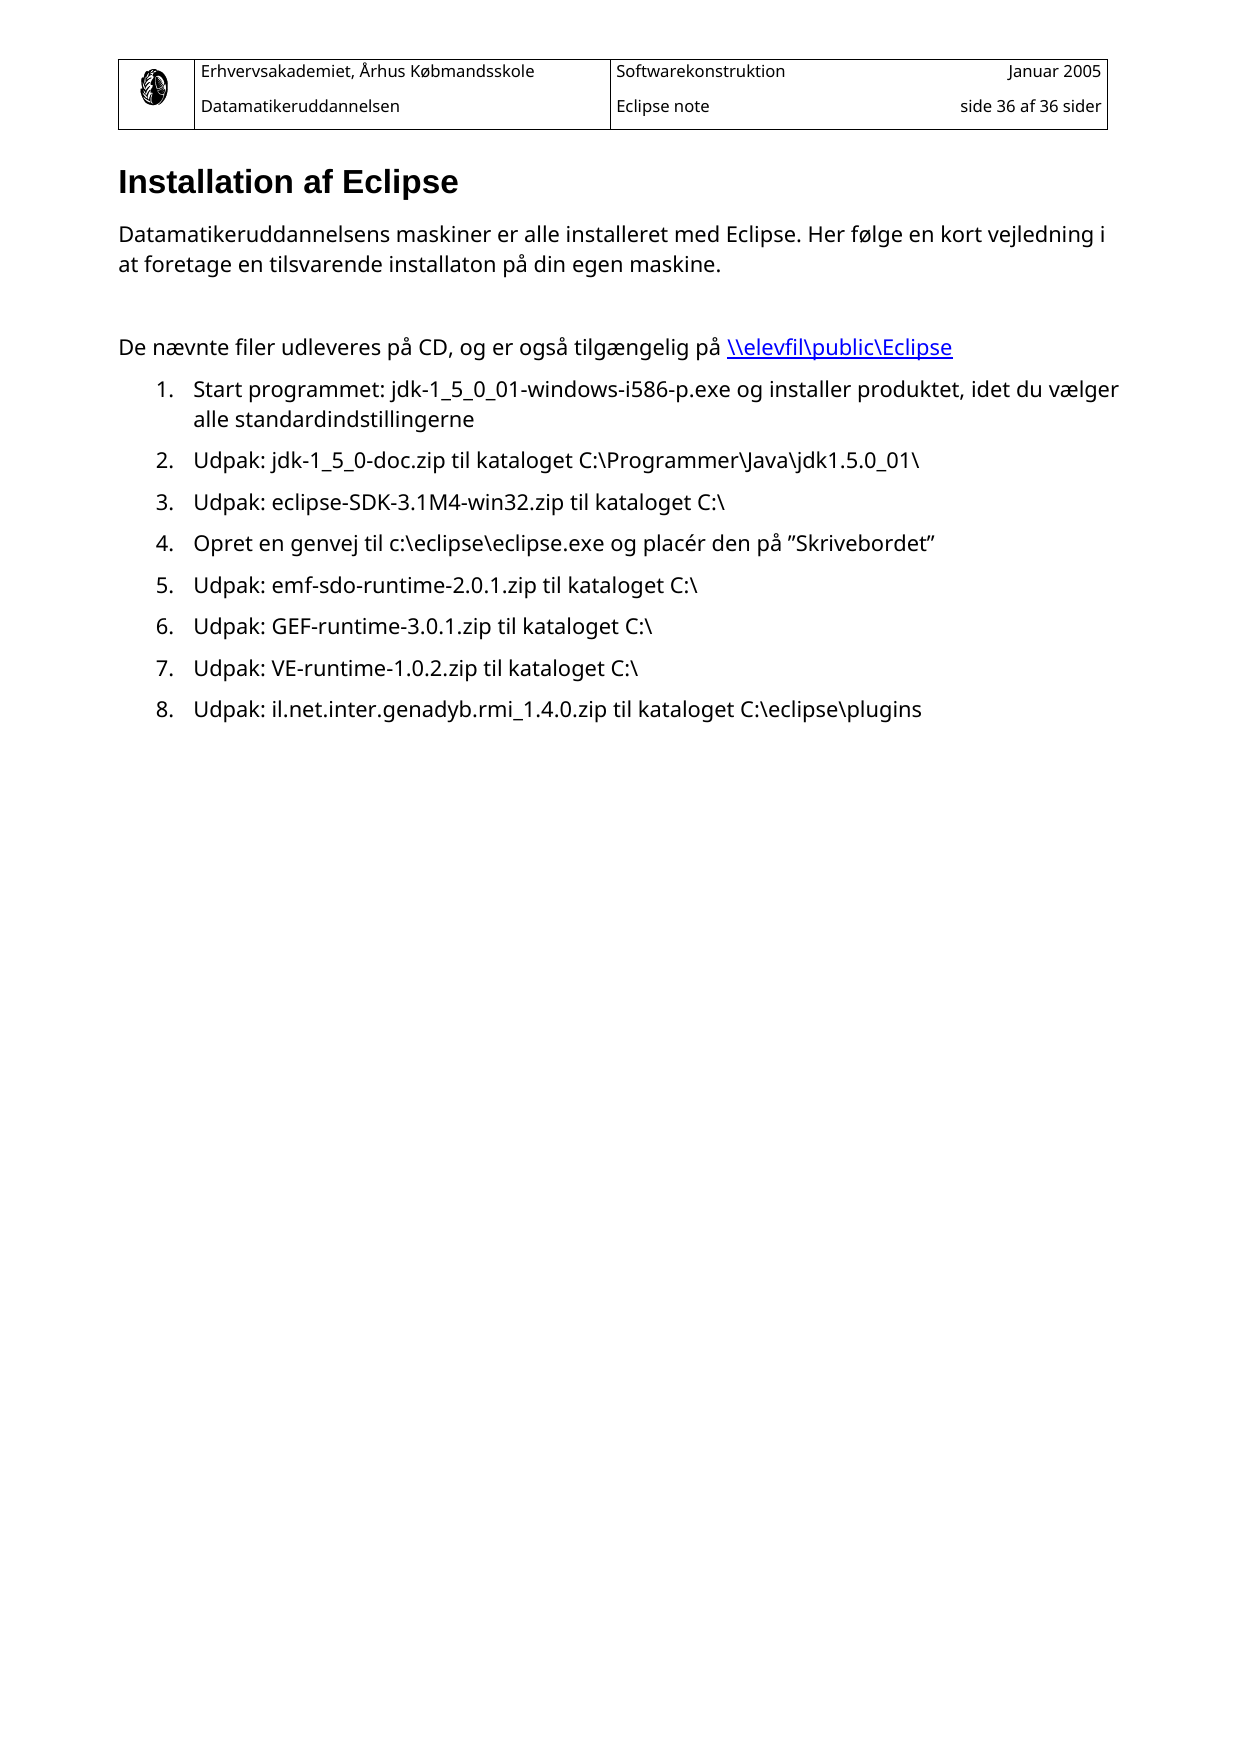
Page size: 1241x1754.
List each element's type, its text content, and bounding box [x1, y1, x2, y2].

text De nævnte filer udleveres på CD, og er også tilgængelig på \\elevfil\public\Eclipse [118, 332, 1122, 362]
list Opret en genvej til c:\eclipse\eclipse.exe og placér den på ”Skrivebordet” [156, 528, 1122, 558]
list Udpak: emf-sdo-runtime-2.0.1.zip til kataloget C:\ [156, 570, 1122, 599]
list Start programmet: jdk-1_5_0_01-windows-i586-p.exe og installer produktet, idet du vælger alle standardindstillingerne [156, 374, 1122, 433]
text Datamatikeruddannelsens maskiner er alle installeret med Eclipse. Her følge en kort vejledning i at foretage en tilsvarende installaton på din egen maskine. [118, 219, 1122, 279]
list Udpak: eclipse-SDK-3.1M4-win32.zip til kataloget C:\ [156, 487, 1122, 516]
list Udpak: jdk-1_5_0-doc.zip til kataloget C:\Programmer\Java\jdk1.5.0_01\ [156, 445, 1122, 475]
list Udpak: il.net.inter.genadyb.rmi_1.4.0.zip til kataloget C:\eclipse\plugins [156, 694, 1122, 724]
list Udpak: VE-runtime-1.0.2.zip til kataloget C:\ [156, 653, 1122, 683]
list Udpak: GEF-runtime-3.0.1.zip til kataloget C:\ [156, 611, 1122, 641]
subtitle Installation af Eclipse [118, 162, 1122, 201]
